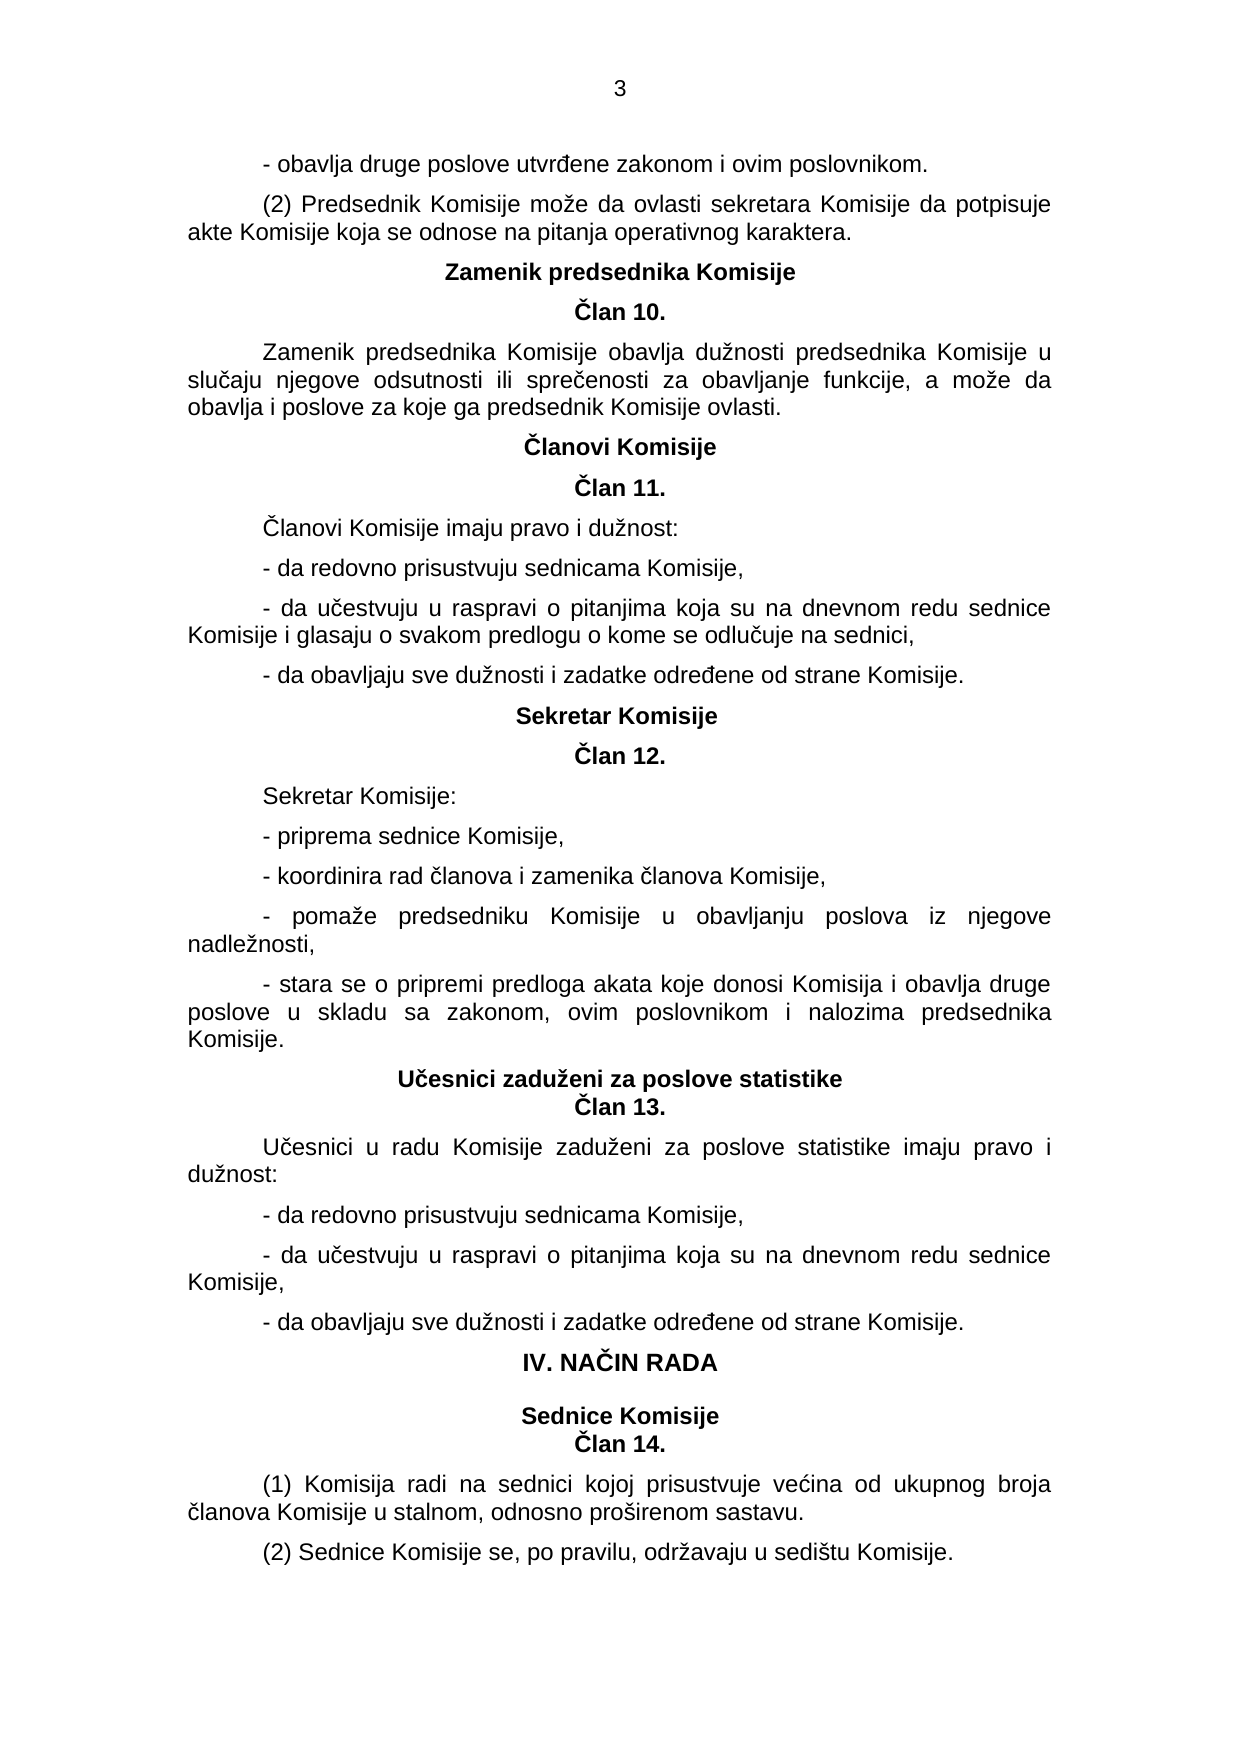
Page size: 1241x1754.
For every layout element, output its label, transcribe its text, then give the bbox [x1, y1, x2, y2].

text Član 11. [187, 473, 1053, 501]
text - da učestvuju u raspravi o pitanjima koja su na dnevnom redu sednice Komisije, [187, 1241, 1053, 1296]
text (1) Komisija radi na sednici kojoj prisustvuje većina od ukupnog broja članova Komisije u stalnom, odnosno proširenom sastavu. [187, 1470, 1053, 1525]
text - obavlja druge poslove utvrđene zakonom i ovim poslovnikom. [187, 150, 1053, 178]
text (2) Predsednik Komisije može da ovlasti sekretara Komisije da potpisuje akte Komisije koja se odnose na pitanja operativnog karaktera. [187, 190, 1053, 245]
text Član 10. [187, 298, 1053, 326]
text IV. NAČIN RADA [187, 1348, 1053, 1377]
text - pomaže predsedniku Komisije u obavljanju poslova iz njegove nadležnosti, [187, 902, 1053, 957]
text Član 13. [187, 1093, 1053, 1120]
text - koordinira rad članova i zamenika članova Komisije, [187, 862, 1053, 889]
text Učesnici zaduženi za poslove statistike [262, 1065, 978, 1093]
text (2) Sednice Komisije se, po pravilu, održavaju u sedištu Komisije. [187, 1538, 1053, 1565]
text Član 12. [187, 742, 1053, 769]
text - da obavljaju sve dužnosti i zadatke određene od strane Komisije. [187, 1308, 1053, 1336]
text Zamenik predsednika Komisije obavlja dužnosti predsednika Komisije u slučaju njegove odsutnosti ili sprečenosti za obavljanje funkcije, a može da obavlja i poslove za koje ga predsednik Komisije ovlasti. [187, 338, 1053, 421]
text Član 14. [187, 1430, 1053, 1457]
text Zamenik predsednika Komisije [187, 258, 1053, 285]
text Sekretar Komisije: [187, 782, 1053, 809]
text Sekretar Komisije [187, 702, 1053, 729]
text - priprema sednice Komisije, [187, 822, 1053, 849]
text - da redovno prisustvuju sednicama Komisije, [187, 554, 1053, 581]
text Učesnici u radu Komisije zaduženi za poslove statistike imaju pravo i dužnost: [187, 1133, 1053, 1188]
text - da obavljaju sve dužnosti i zadatke određene od strane Komisije. [187, 661, 1053, 689]
text - da učestvuju u raspravi o pitanjima koja su na dnevnom redu sednice Komisije i glasaju o svakom predlogu o kome se odlučuje na sednici, [187, 594, 1053, 649]
text Članovi Komisije imaju pravo i dužnost: [187, 513, 1053, 541]
text Sednice Komisije [187, 1402, 1053, 1430]
text Članovi Komisije [187, 433, 1053, 461]
text - da redovno prisustvuju sednicama Komisije, [187, 1201, 1053, 1228]
text - stara se o pripremi predloga akata koje donosi Komisija i obavlja druge poslove u skladu sa zakonom, ovim poslovnikom i nalozima predsednika Komisije. [187, 970, 1053, 1053]
